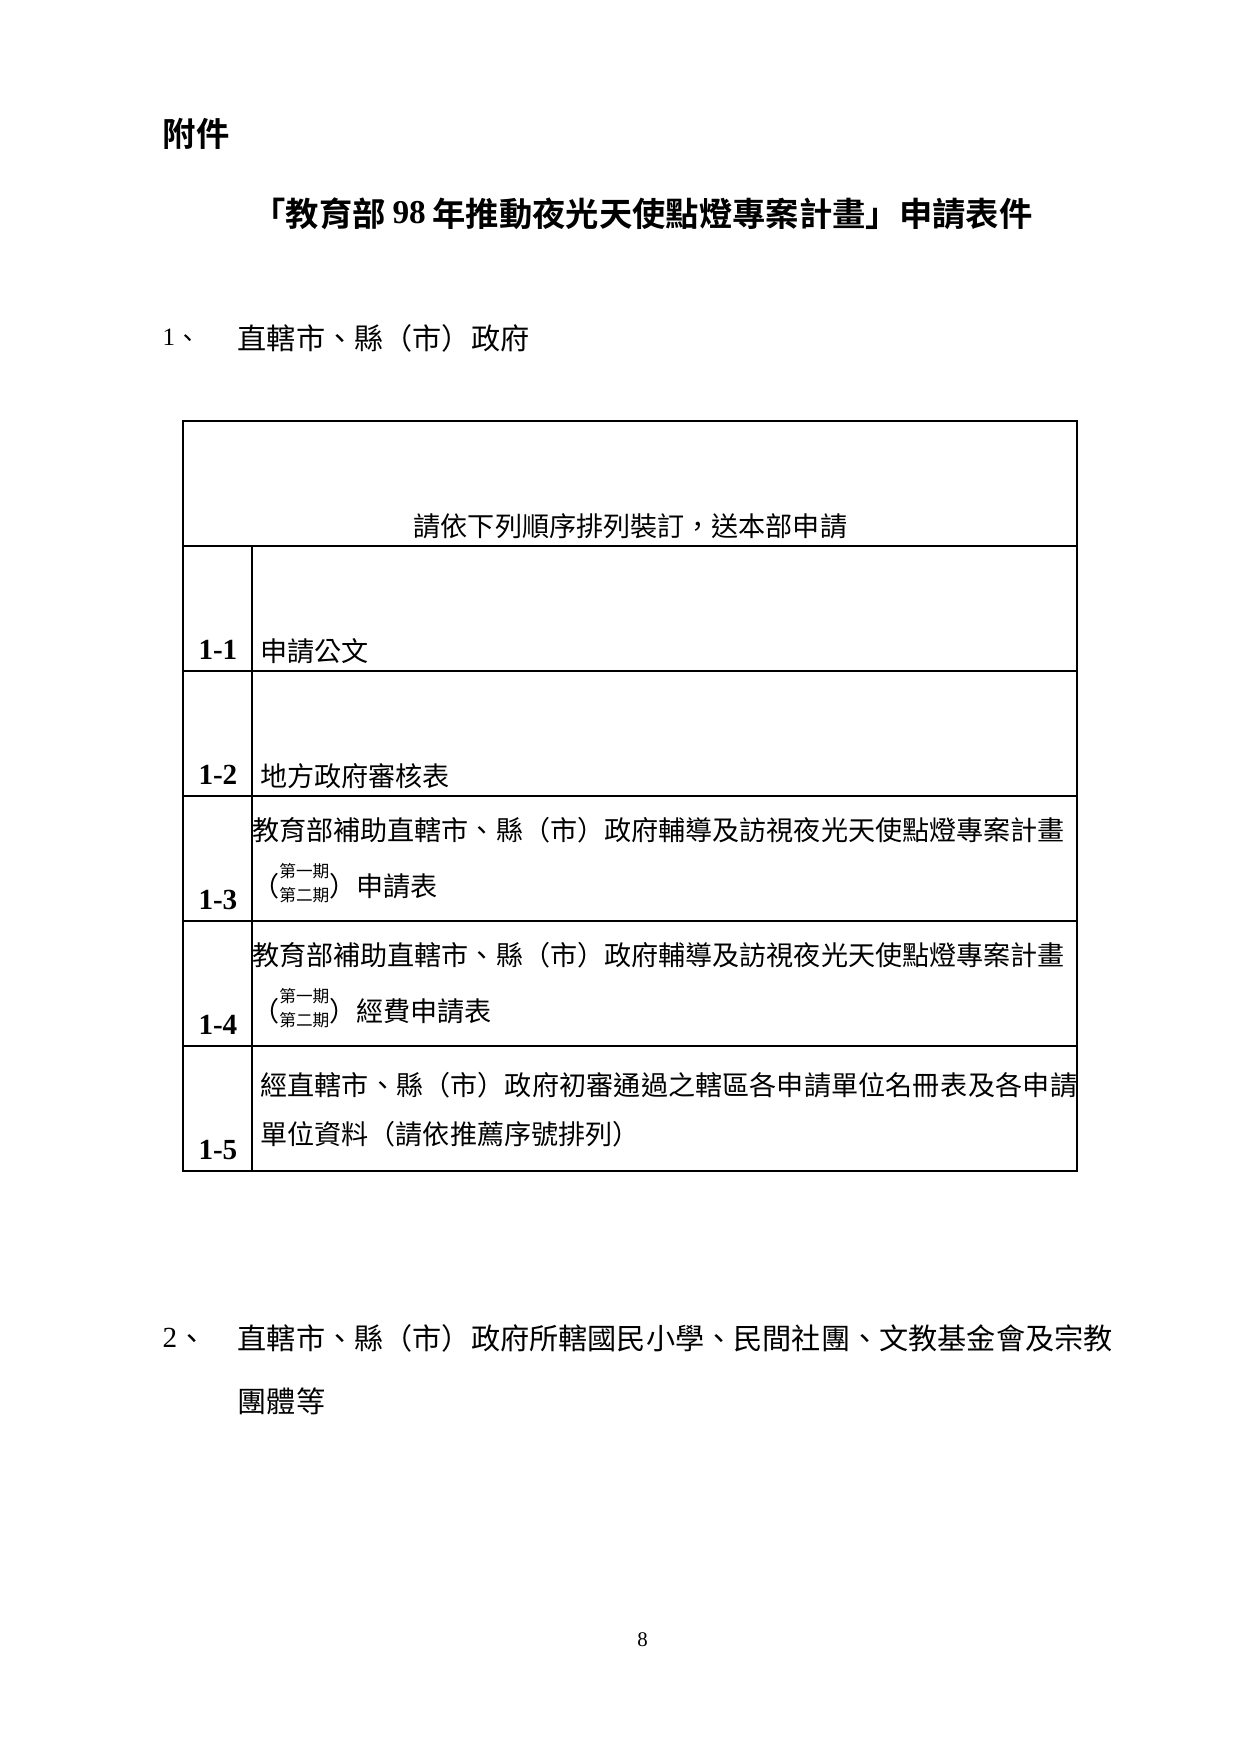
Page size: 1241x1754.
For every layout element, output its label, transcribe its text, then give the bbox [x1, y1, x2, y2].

list 直轄市、縣（市）政府 [162, 295, 1122, 358]
text 附件 [162, 108, 1122, 156]
table_cell 地方政府審核表 [253, 672, 1076, 795]
table_header 請依下列順序排列裝訂，送本部申請 [184, 422, 1076, 545]
table_cell 教育部補助直轄市、縣（市）政府輔導及訪視夜光天使點燈專案計畫（第一期第二期）申請表 [253, 797, 1076, 920]
table_cell 1-4 [184, 922, 251, 1045]
table_cell 申請公文 [253, 547, 1076, 670]
table_cell 經直轄市、縣（市）政府初審通過之轄區各申請單位名冊表及各申請單位資料（請依推薦序號排列） [253, 1047, 1076, 1170]
table_cell 1-5 [184, 1047, 251, 1170]
text 「教育部98年推動夜光天使點燈專案計畫」申請表件 [162, 170, 1122, 233]
list 直轄市、縣（市）政府所轄國民小學、民間社團、文教基金會及宗教團體等 [162, 1295, 1122, 1420]
table_cell 1-3 [184, 797, 251, 920]
table_cell 1-2 [184, 672, 251, 795]
table_cell 1-1 [184, 547, 251, 670]
table_cell 教育部補助直轄市、縣（市）政府輔導及訪視夜光天使點燈專案計畫（第一期第二期）經費申請表 [253, 922, 1076, 1045]
